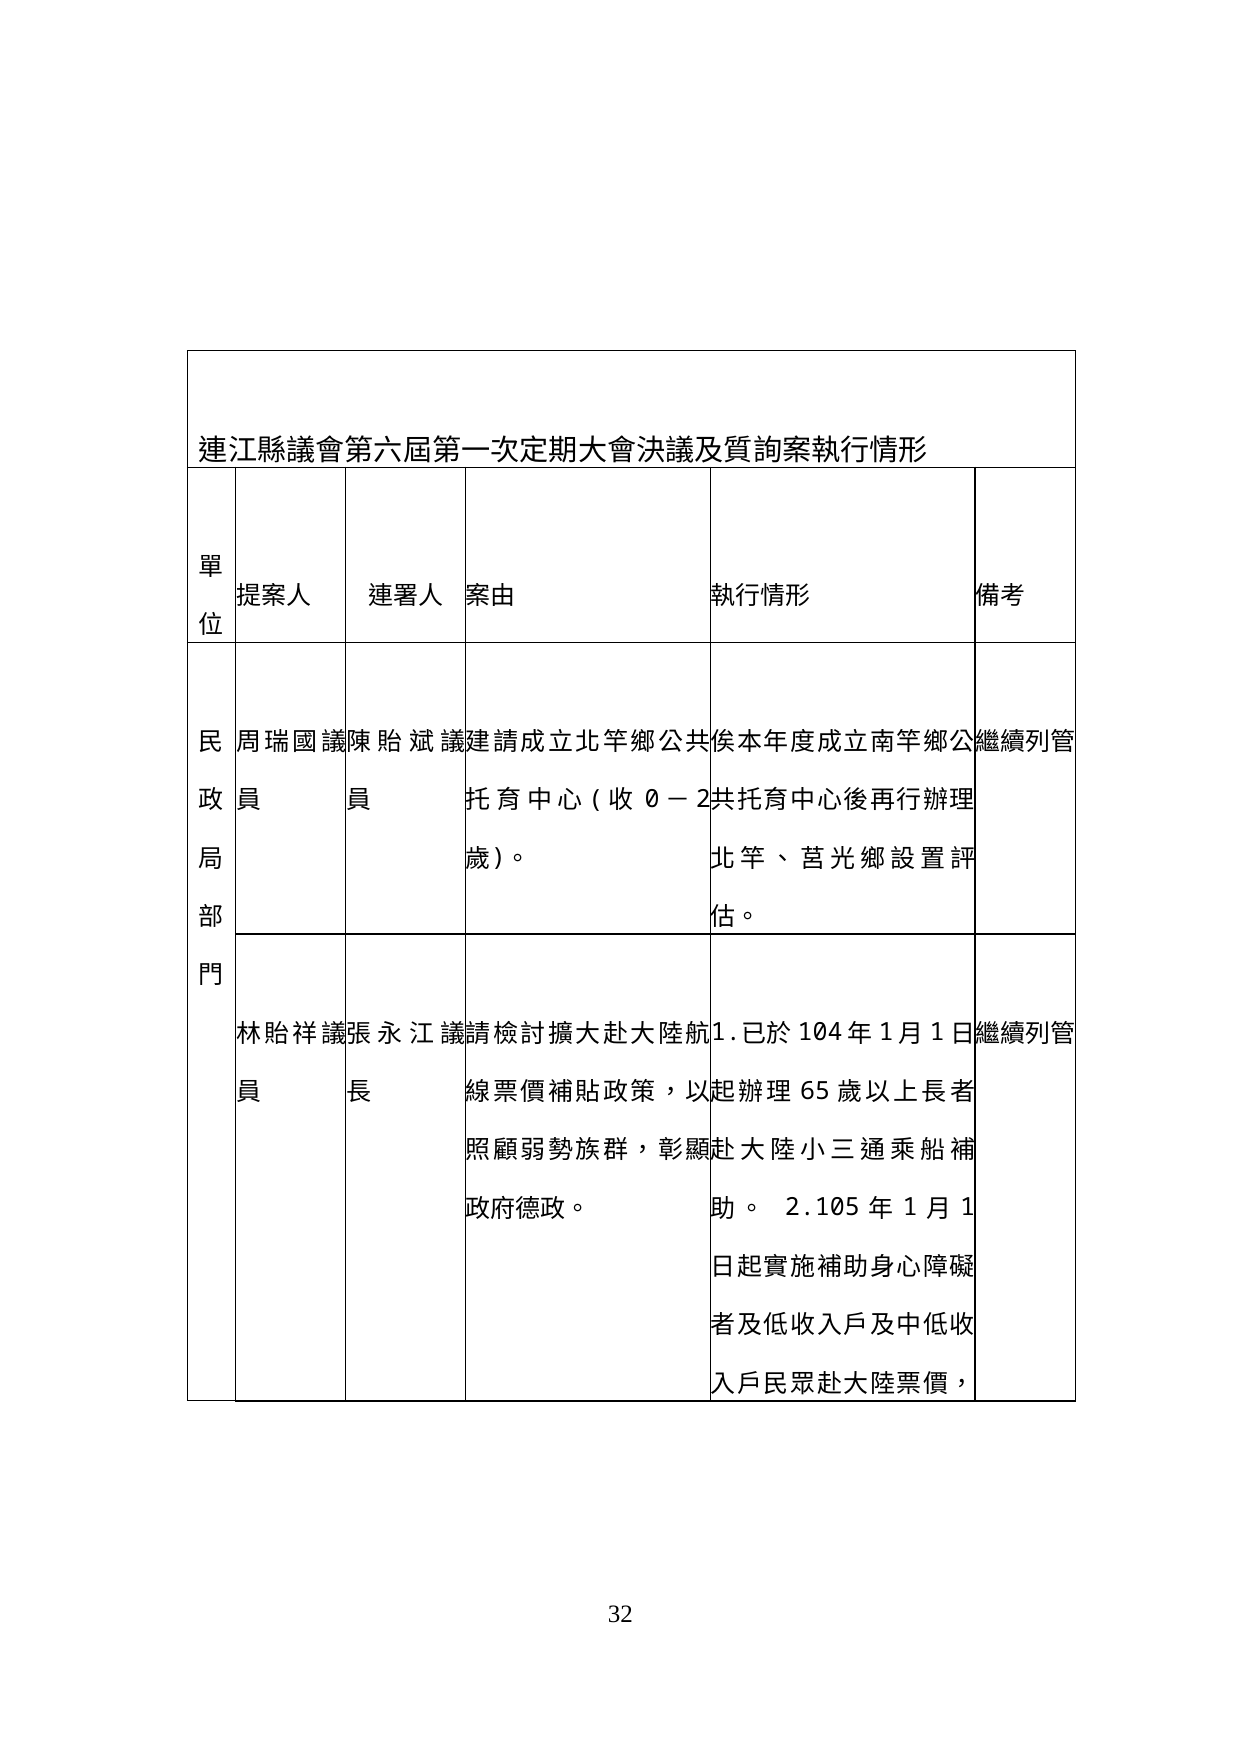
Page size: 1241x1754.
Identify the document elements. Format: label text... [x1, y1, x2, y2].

table_cell 繼續列管 [976, 643, 1075, 933]
table_cell 1.已於104年1月1日起辦理65歲以上長者赴大陸小三通乘船補助。 2.105年1月1日起實施補助身心障礙者及低收入戶及中低收入戶民眾赴大陸票價， [711, 935, 974, 1400]
table_cell 陳貽斌議員 [346, 643, 465, 933]
table_cell 單位 [188, 468, 235, 642]
table_cell 建請成立北竿鄉公共托育中心(收0－2歲)。 [466, 643, 710, 933]
table_cell 張永江議長 [346, 935, 465, 1400]
table_cell 俟本年度成立南竿鄉公共托育中心後再行辦理北竿、莒光鄉設置評估。 [711, 643, 974, 933]
table_cell 周瑞國議員 [236, 643, 345, 933]
table_cell 連署人 [346, 468, 465, 642]
table_header 連江縣議會第六屆第一次定期大會決議及質詢案執行情形 [188, 351, 1075, 467]
table_cell 民政局 部門 [188, 643, 235, 1400]
table_cell 林貽祥議員 [236, 935, 345, 1400]
table_cell 案由 [466, 468, 710, 642]
table_cell 執行情形 [711, 468, 974, 642]
table_cell 提案人 [236, 468, 345, 642]
table_cell 備考 [976, 468, 1075, 642]
table_cell 請檢討擴大赴大陸航線票價補貼政策，以照顧弱勢族群，彰顯政府德政。 [466, 935, 710, 1400]
table_cell 繼續列管 [976, 935, 1075, 1400]
